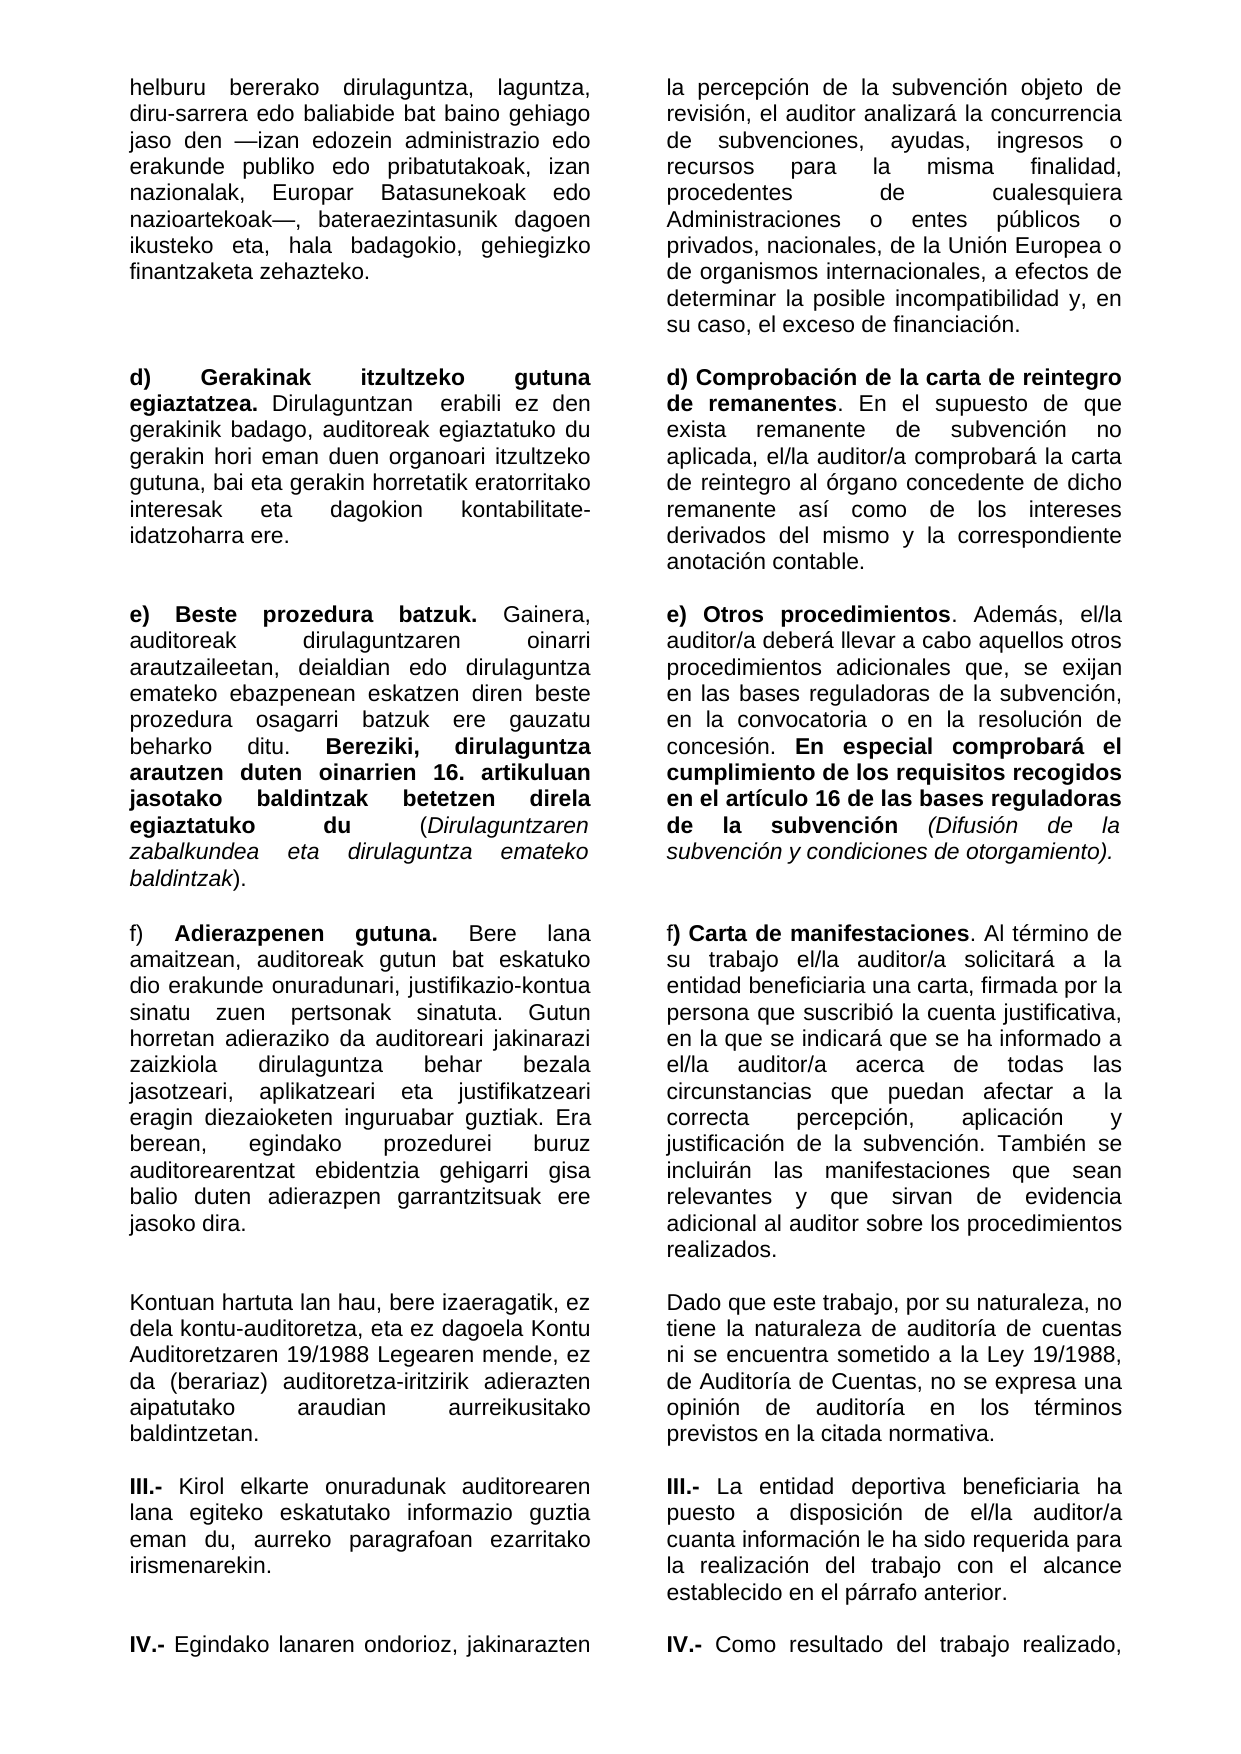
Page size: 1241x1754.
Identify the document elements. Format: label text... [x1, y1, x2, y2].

table_cell e) Otros procedimientos. Además, el/la auditor/a deberá llevar a cabo aquellos otros procedimientos adicionales que, se exijan en las bases reguladoras de la subvención, en la convocatoria o en la resolución de concesión. En especial comprobará el cumplimiento de los requisitos recogidos en el artículo 16 de las bases reguladoras de la subvención (Difusión de la subvención y condiciones de otorgamiento). [626, 601, 1133, 891]
table_cell Kontuan hartuta lan hau, bere izaeragatik, ez dela kontu-auditoretza, eta ez dagoela Kontu Auditoretzaren 19/1988 Legearen mende, ez da (berariaz) auditoretza-iritzirik adierazten aipatutako araudian aurreikusitako baldintzetan. [118, 1289, 626, 1447]
table_cell [626, 338, 1133, 364]
table_cell e) Beste prozedura batzuk. Gainera, auditoreak dirulaguntzaren oinarri arautzaileetan, deialdian edo dirulaguntza emateko ebazpenean eskatzen diren beste prozedura osagarri batzuk ere gauzatu beharko ditu. Bereziki, dirulaguntza arautzen duten oinarrien 16. artikuluan jasotako baldintzak betetzen direla egiaztatuko du (Dirulaguntzaren zabalkundea eta dirulaguntza emateko baldintzak). [118, 601, 626, 891]
table_cell IV.- Como resultado del trabajo realizado, [626, 1631, 1133, 1657]
table_cell la percepción de la subvención objeto de revisión, el auditor analizará la concurrencia de subvenciones, ayudas, ingresos o recursos para la misma finalidad, procedentes de cualesquiera Administraciones o entes públicos o privados, nacionales, de la Unión Europea o de organismos internacionales, a efectos de determinar la posible incompatibilidad y, en su caso, el exceso de financiación. [626, 74, 1133, 337]
table_cell f) Adierazpenen gutuna. Bere lana amaitzean, auditoreak gutun bat eskatuko dio erakunde onuradunari, justifikazio-kontua sinatu zuen pertsonak sinatuta. Gutun horretan adieraziko da auditoreari jakinarazi zaizkiola dirulaguntza behar bezala jasotzeari, aplikatzeari eta justifikatzeari eragin diezaioketen inguruabar guztiak. Era berean, egindako prozedurei buruz auditorearentzat ebidentzia gehigarri gisa balio duten adierazpen garrantzitsuak ere jasoko dira. [118, 920, 626, 1262]
table_cell [118, 1447, 626, 1473]
table_cell d) Comprobación de la carta de reintegro de remanentes. En el supuesto de que exista remanente de subvención no aplicada, el/la auditor/a comprobará la carta de reintegro al órgano concedente de dicho remanente así como de los intereses derivados del mismo y la correspondiente anotación contable. [626, 364, 1133, 574]
table_cell [626, 1262, 1133, 1288]
table_cell [118, 575, 626, 601]
table_cell [626, 891, 1133, 919]
table_cell Dado que este trabajo, por su naturaleza, no tiene la naturaleza de auditoría de cuentas ni se encuentra sometido a la Ley 19/1988, de Auditoría de Cuentas, no se expresa una opinión de auditoría en los términos previstos en la citada normativa. [626, 1289, 1133, 1447]
table_cell [626, 575, 1133, 601]
table_cell III.- La entidad deportiva beneficiaria ha puesto a disposición de el/la auditor/a cuanta información le ha sido requerida para la realización del trabajo con el alcance establecido en el párrafo anterior. [626, 1473, 1133, 1605]
table_cell f) Carta de manifestaciones. Al término de su trabajo el/la auditor/a solicitará a la entidad beneficiaria una carta, firmada por la persona que suscribió la cuenta justificativa, en la que se indicará que se ha informado a el/la auditor/a acerca de todas las circunstancias que puedan afectar a la correcta percepción, aplicación y justificación de la subvención. También se incluirán las manifestaciones que sean relevantes y que sirvan de evidencia adicional al auditor sobre los procedimientos realizados. [626, 920, 1133, 1262]
table_cell III.- Kirol elkarte onuradunak auditorearen lana egiteko eskatutako informazio guztia eman du, aurreko paragrafoan ezarritako irismenarekin. [118, 1473, 626, 1605]
table_cell IV.- Egindako lanaren ondorioz, jakinarazten [118, 1631, 626, 1657]
table_cell helburu bererako dirulaguntza, laguntza, diru-sarrera edo baliabide bat baino gehiago jaso den —izan edozein administrazio edo erakunde publiko edo pribatutakoak, izan nazionalak, Europar Batasunekoak edo nazioartekoak—, bateraezintasunik dagoen ikusteko eta, hala badagokio, gehiegizko finantzaketa zehazteko. [118, 74, 626, 337]
table_cell [118, 1605, 626, 1631]
table_cell [118, 1262, 626, 1288]
table_cell [626, 1447, 1133, 1473]
table_cell [626, 1605, 1133, 1631]
table_cell d) Gerakinak itzultzeko gutuna egiaztatzea. Dirulaguntzan erabili ez den gerakinik badago, auditoreak egiaztatuko du gerakin hori eman duen organoari itzultzeko gutuna, bai eta gerakin horretatik eratorritako interesak eta dagokion kontabilitate-idatzoharra ere. [118, 364, 626, 574]
table_cell [118, 891, 626, 919]
table_cell [118, 338, 626, 364]
